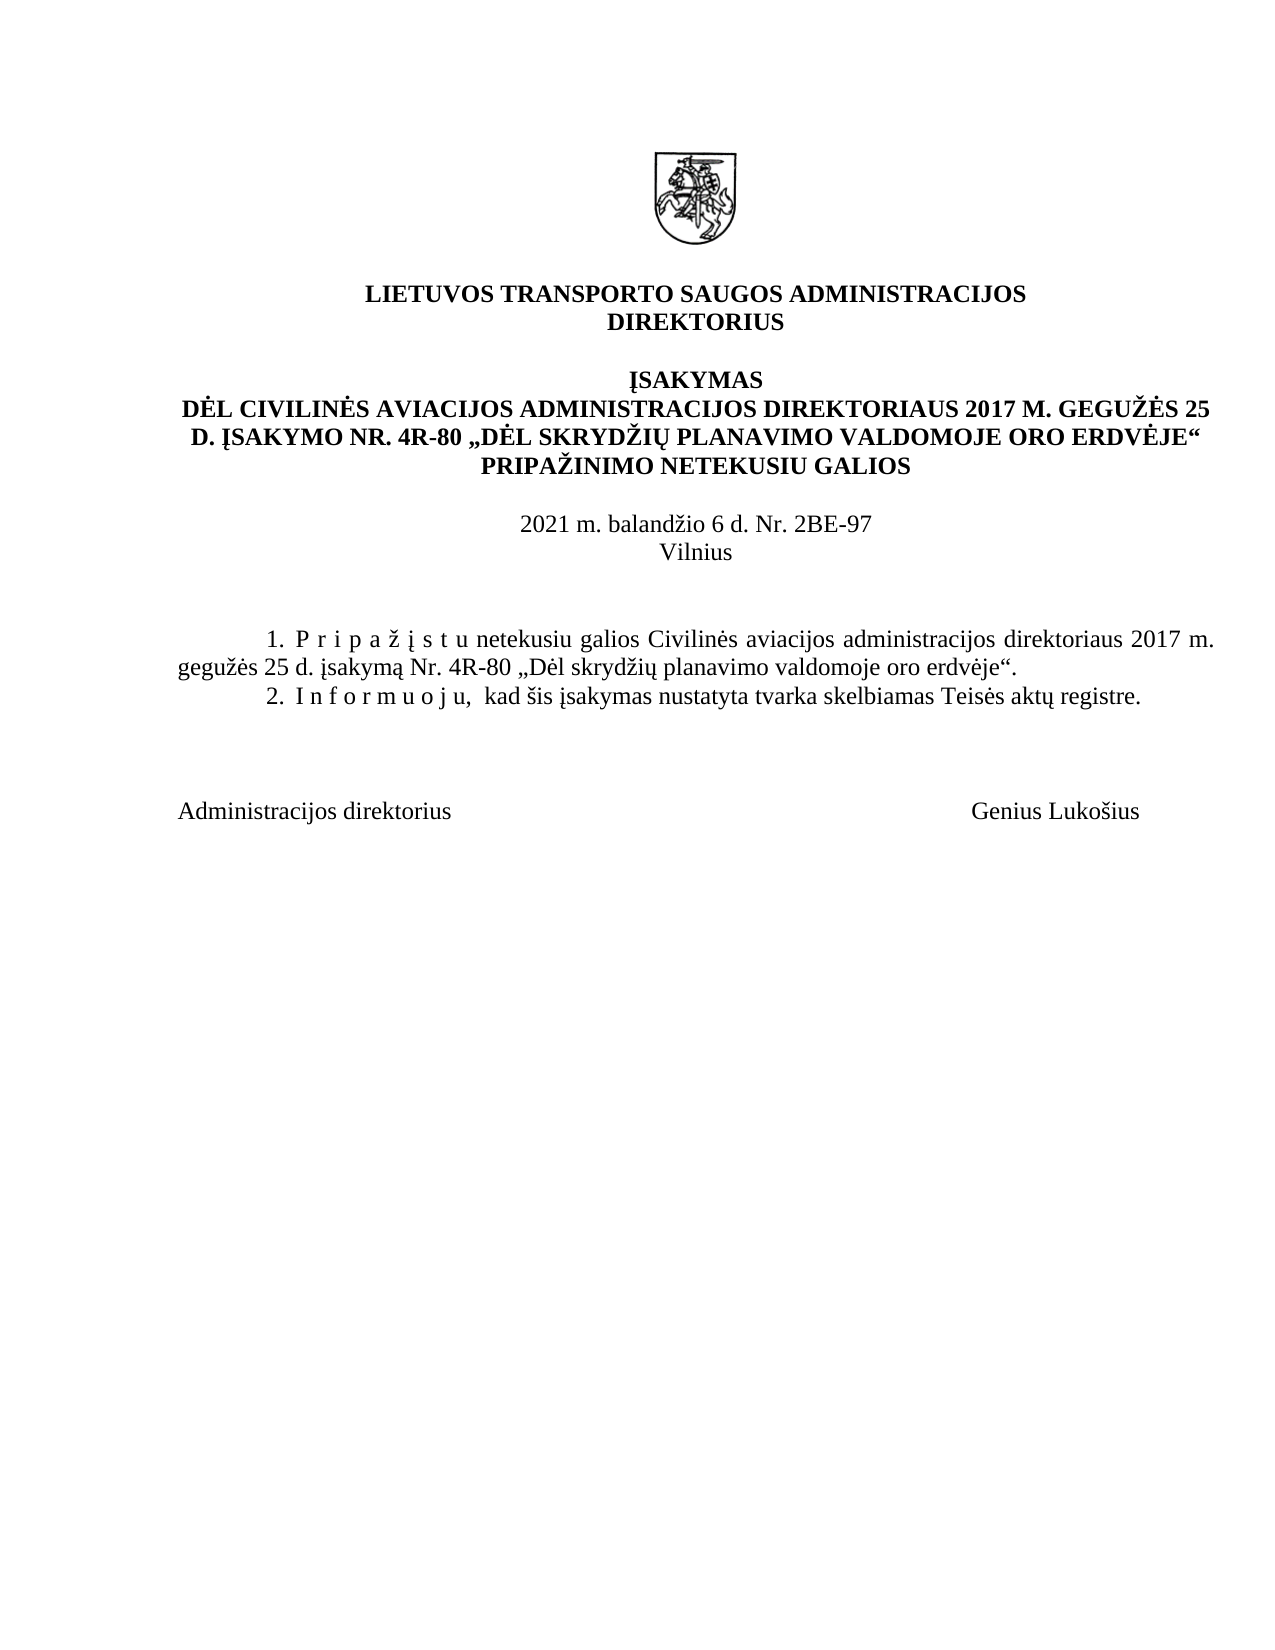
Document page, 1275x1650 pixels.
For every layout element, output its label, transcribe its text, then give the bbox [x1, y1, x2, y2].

text LIETUVOS TRANSPORTO SAUGOS ADMINISTRACIJOS [177, 279, 1214, 307]
text ĮSAKYMAS [177, 365, 1214, 394]
text 2. I n f o r m u o j u, kad šis įsakymas nustatyta tvarka skelbiamas Teisės aktų registre. [177, 681, 1214, 710]
text 1. P r i p a ž į s t u netekusiu galios Civilinės aviacijos administracijos direktoriaus 2017 m. gegužės 25 d. įsakymą Nr. 4R-80 „Dėl skrydžių planavimo valdomoje oro erdvėje“. [177, 624, 1214, 681]
text Administracijos direktorius Genius Lukošius [177, 796, 1214, 825]
text DIREKTORIUS [177, 307, 1214, 336]
text Vilnius [177, 537, 1214, 566]
text DĖL CIVILINĖS AVIACIJOS ADMINISTRACIJOS DIREKTORIAUS 2017 M. GEGUŽĖS 25 D. ĮSAKYMO NR. 4R-80 „DĖL SKRYDŽIŲ PLANAVIMO VALDOMOJE ORO ERDVĖJE“ PRIPAŽINIMO NETEKUSIU GALIOS [177, 394, 1214, 480]
text 2021 m. balandžio 6 d. Nr. 2BE-97 [177, 509, 1214, 537]
